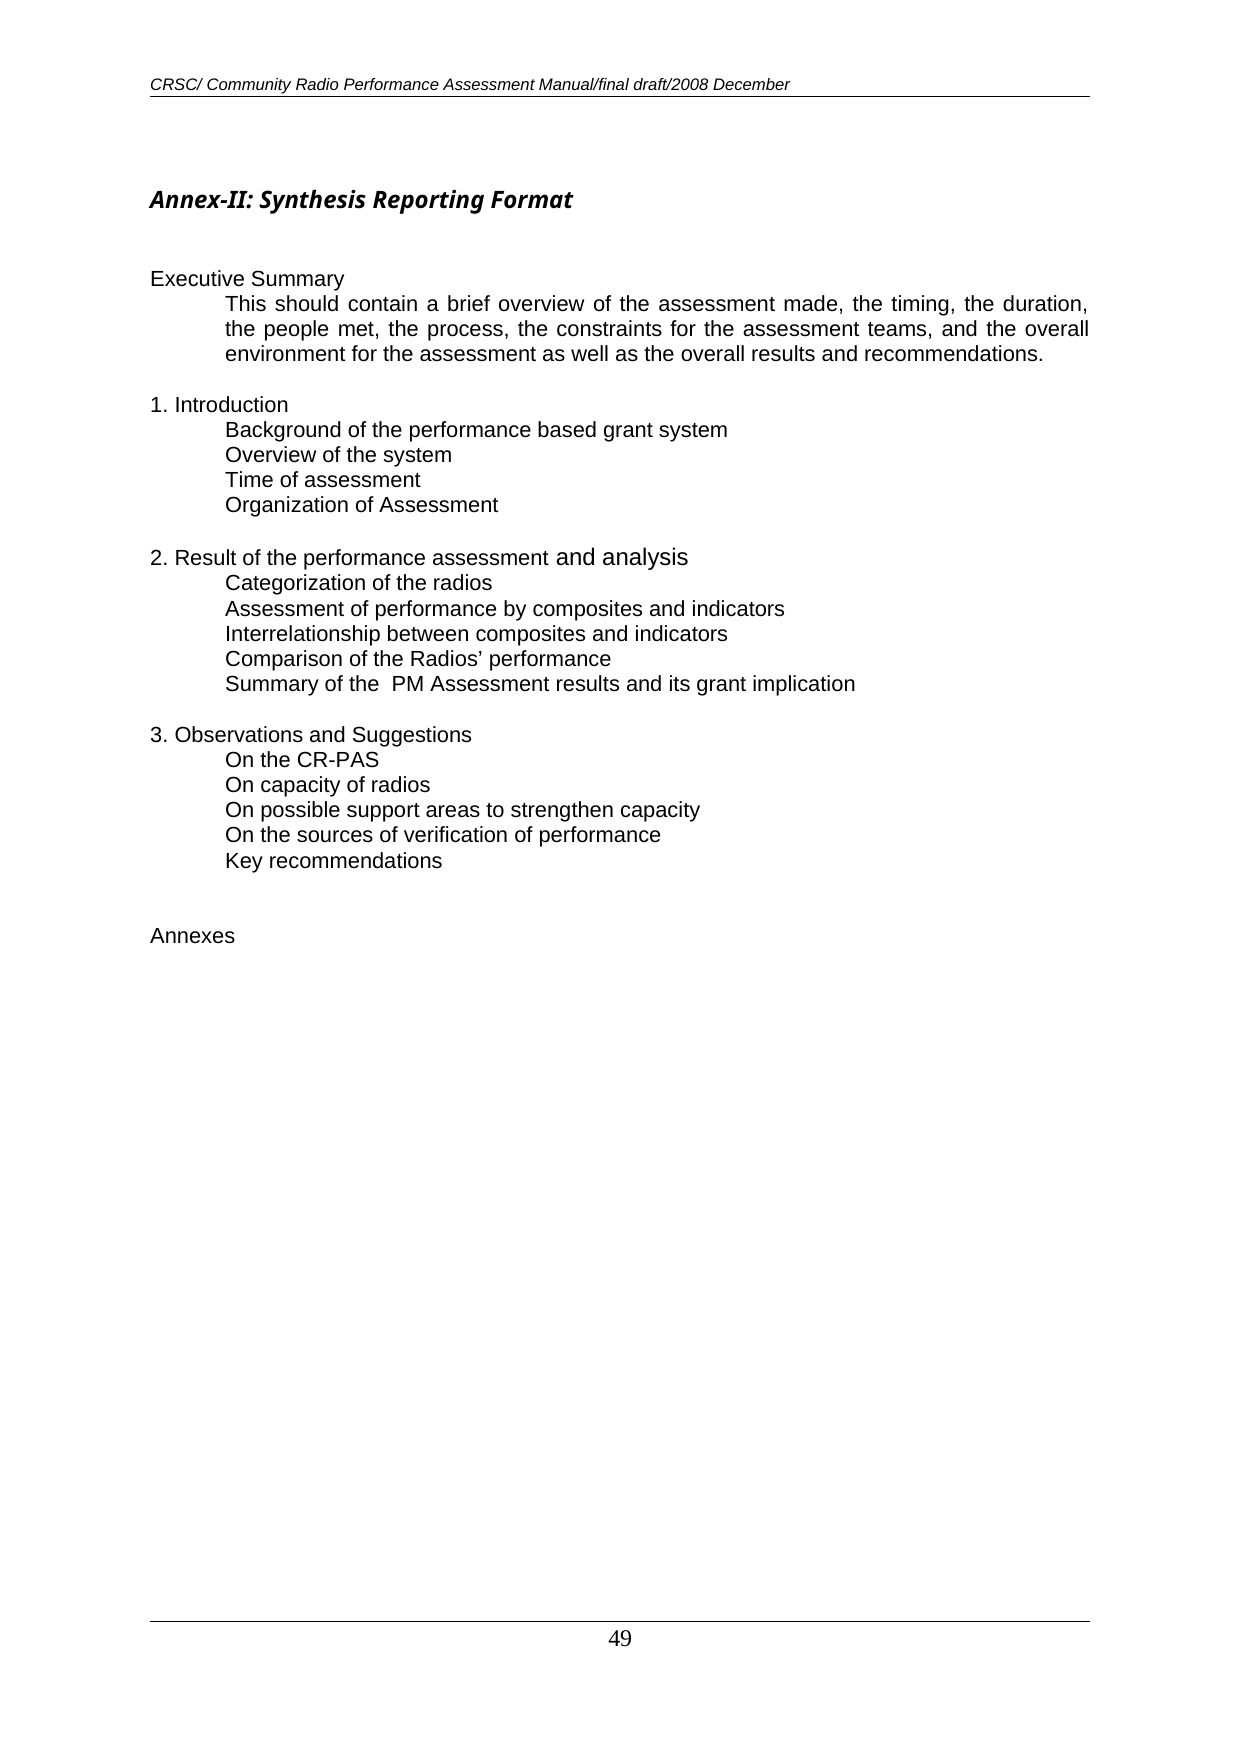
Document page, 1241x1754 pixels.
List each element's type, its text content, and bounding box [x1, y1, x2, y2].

text Key recommendations [225, 848, 1090, 873]
text Categorization of the radios [225, 570, 1090, 596]
text Background of the performance based grant system [225, 417, 1090, 442]
text Organization of Assessment [225, 492, 1090, 517]
text On the sources of verification of performance [225, 822, 1090, 848]
text On capacity of radios [225, 772, 1090, 797]
subtitle Annex-II: Synthesis Reporting Format [150, 182, 1090, 215]
text Executive Summary [150, 265, 1090, 291]
text On the CR-PAS [225, 747, 1090, 772]
text Interrelationship between composites and indicators [225, 621, 1090, 646]
text On possible support areas to strengthen capacity [225, 797, 1090, 822]
text Assessment of performance by composites and indicators [225, 596, 1090, 621]
text 1. Introduction [150, 391, 1090, 417]
text Summary of the PM Assessment results and its grant implication [225, 671, 1090, 696]
text Time of assessment [225, 467, 1090, 492]
text Annexes [150, 923, 1090, 948]
text This should contain a brief overview of the assessment made, the timing, the duration, the people met, the process, the constraints for the assessment teams, and the overall environment for the assessment as well as the overall results and recommendations. [225, 291, 1090, 366]
text Comparison of the Radios’ performance [225, 646, 1090, 671]
text Overview of the system [225, 442, 1090, 467]
text 2. Result of the performance assessment and analysis [150, 543, 1090, 570]
text 3. Observations and Suggestions [150, 722, 1090, 747]
